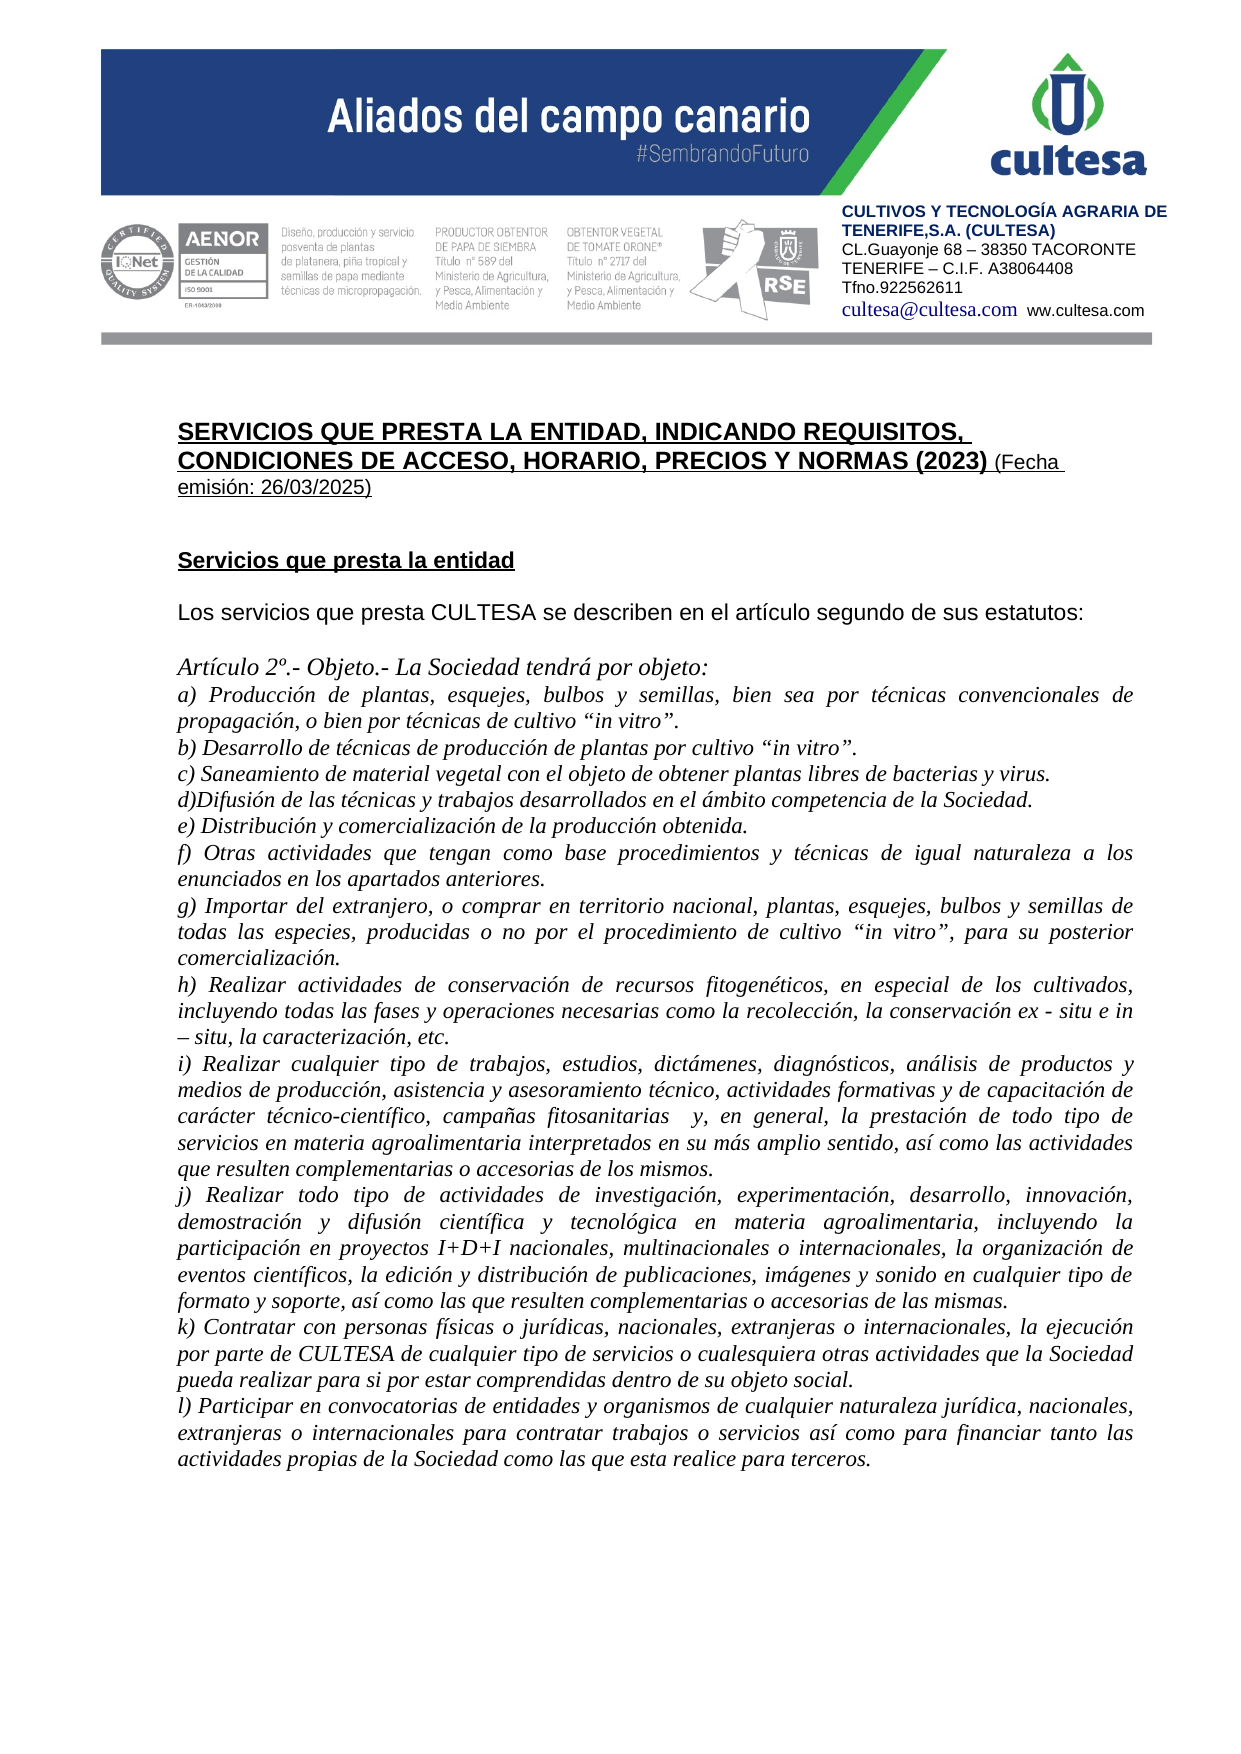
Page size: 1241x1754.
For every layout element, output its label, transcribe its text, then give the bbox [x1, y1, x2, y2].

text c) Saneamiento de material vegetal con el objeto de obtener plantas libres de bacterias y virus. [177, 760, 1137, 786]
text b) Desarrollo de técnicas de producción de plantas por cultivo “in vitro”. [177, 733, 1137, 760]
text Los servicios que presta CULTESA se describen en el artículo segundo de sus estatutos: [177, 599, 1137, 626]
text d)Difusión de las técnicas y trabajos desarrollados en el ámbito competencia de la Sociedad. [177, 786, 1137, 813]
text SERVICIOS QUE PRESTA LA ENTIDAD, INDICANDO REQUISITOS, CONDICIONES DE ACCESO, HORARIO, PRECIOS Y NORMAS (2023) (Fecha emisión: 26/03/2025) [177, 417, 1137, 499]
text k) Contratar con personas físicas o jurídicas, nacionales, extranjeras o internacionales, la ejecución por parte de CULTESA de cualquier tipo de servicios o cualesquiera otras actividades que la Sociedad pueda realizar para si por estar comprendidas dentro de su objeto social. [177, 1313, 1137, 1392]
text a) Producción de plantas, esquejes, bulbos y semillas, bien sea por técnicas convencionales de propagación, o bien por técnicas de cultivo “in vitro”. [177, 681, 1137, 733]
text f) Otras actividades que tengan como base procedimientos y técnicas de igual naturaleza a los enunciados en los apartados anteriores. [177, 839, 1137, 892]
text h) Realizar actividades de conservación de recursos fitogenéticos, en especial de los cultivados, incluyendo todas las fases y operaciones necesarias como la recolección, la conservación ex - situ e in – situ, la caracterización, etc. [177, 971, 1137, 1050]
text j) Realizar todo tipo de actividades de investigación, experimentación, desarrollo, innovación, demostración y difusión científica y tecnológica en materia agroalimentaria, incluyendo la participación en proyectos I+D+I nacionales, multinacionales o internacionales, la organización de eventos científicos, la edición y distribución de publicaciones, imágenes y sonido en cualquier tipo de formato y soporte, así como las que resulten complementarias o accesorias de las mismas. [177, 1182, 1137, 1313]
text l) Participar en convocatorias de entidades y organismos de cualquier naturaleza jurídica, nacionales, extranjeras o internacionales para contratar trabajos o servicios así como para financiar tanto las actividades propias de la Sociedad como las que esta realice para terceros. [177, 1392, 1137, 1471]
text Servicios que presta la entidad [177, 547, 1137, 573]
text Artículo 2º.- Objeto.- La Sociedad tendrá por objeto: [177, 652, 1137, 681]
text g) Importar del extranjero, o comprar en territorio nacional, plantas, esquejes, bulbos y semillas de todas las especies, producidas o no por el procedimiento de cultivo “in vitro”, para su posterior comercialización. [177, 892, 1137, 971]
text i) Realizar cualquier tipo de trabajos, estudios, dictámenes, diagnósticos, análisis de productos y medios de producción, asistencia y asesoramiento técnico, actividades formativas y de capacitación de carácter técnico-científico, campañas fitosanitarias y, en general, la prestación de todo tipo de servicios en materia agroalimentaria interpretados en su más amplio sentido, así como las actividades que resulten complementarias o accesorias de los mismos. [177, 1050, 1137, 1182]
text e) Distribución y comercialización de la producción obtenida. [177, 813, 1137, 839]
